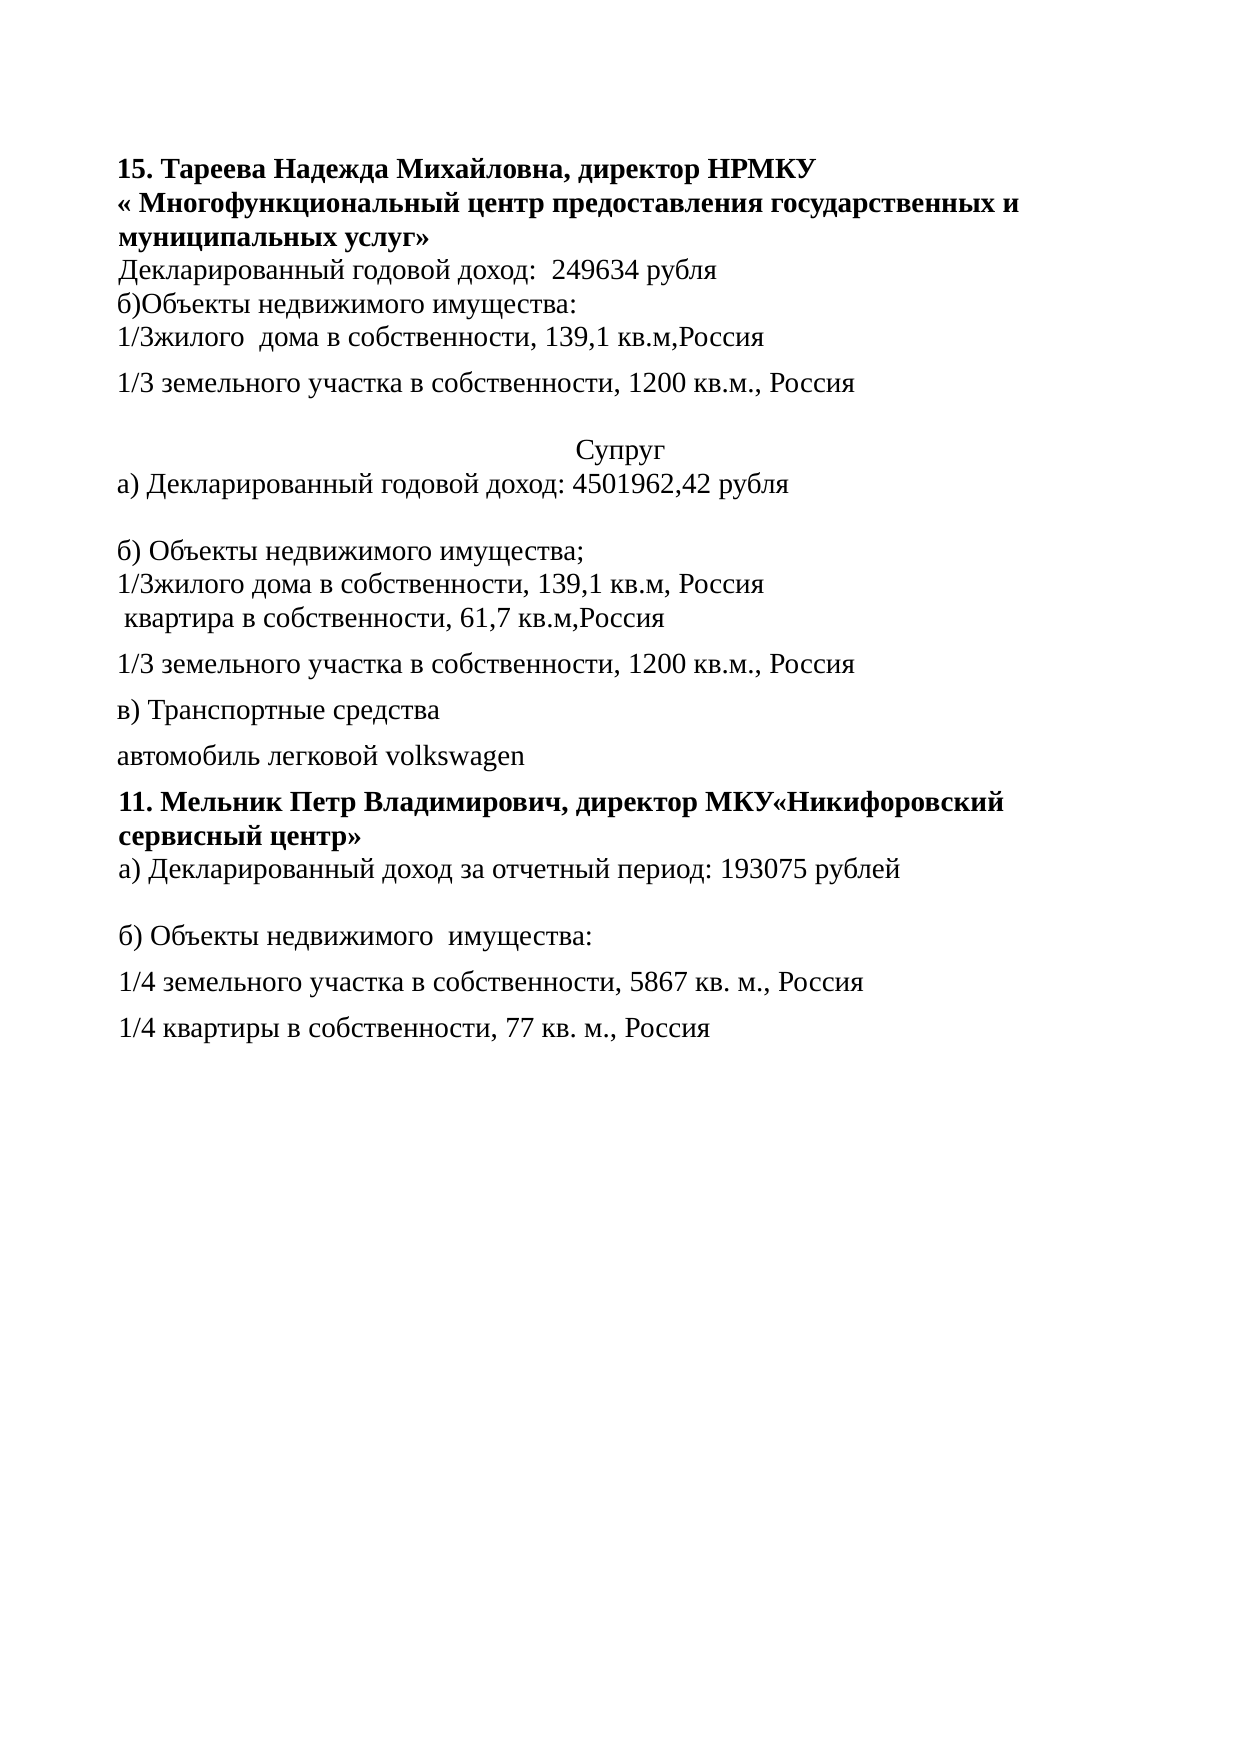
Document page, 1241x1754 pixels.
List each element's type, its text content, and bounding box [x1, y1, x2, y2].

text автомобиль легковой volkswagen [117, 738, 1122, 772]
text « Многофункциональный центр предоставления государственных и муниципальных услуг» [117, 185, 1122, 252]
text 11. Мельник Петр Владимирович, директор МКУ«Никифоровский сервисный центр» [118, 784, 1122, 851]
text б)Объекты недвижимого имущества: [117, 286, 1122, 319]
text а) Декларированный годовой доход: 4501962,42 рубля [117, 466, 1122, 499]
text 1/4 квартиры в собственности, 77 кв. м., Россия [118, 1011, 1122, 1044]
text б) Объекты недвижимого имущества; [117, 533, 1122, 567]
text б) Объекты недвижимого имущества: [118, 918, 1122, 952]
text 1/3 земельного участка в собственности, 1200 кв.м., Россия [117, 365, 1122, 399]
text квартира в собственности, 61,7 кв.м,Россия [117, 600, 1122, 634]
text Декларированный годовой доход: 249634 рубля [118, 252, 1122, 286]
text 1/3жилого дома в собственности, 139,1 кв.м,Россия [117, 319, 1122, 353]
text 1/3жилого дома в собственности, 139,1 кв.м, Россия [117, 567, 1122, 600]
text 1/4 земельного участка в собственности, 5867 кв. м., Россия [118, 964, 1122, 998]
text 1/3 земельного участка в собственности, 1200 кв.м., Россия [117, 646, 1122, 680]
text 15. Тареева Надежда Михайловна, директор НРМКУ [117, 152, 1122, 185]
text Супруг [118, 432, 1122, 466]
text а) Декларированный доход за отчетный период: 193075 рублей [118, 851, 1122, 885]
text в) Транспортные средства [117, 692, 1122, 726]
